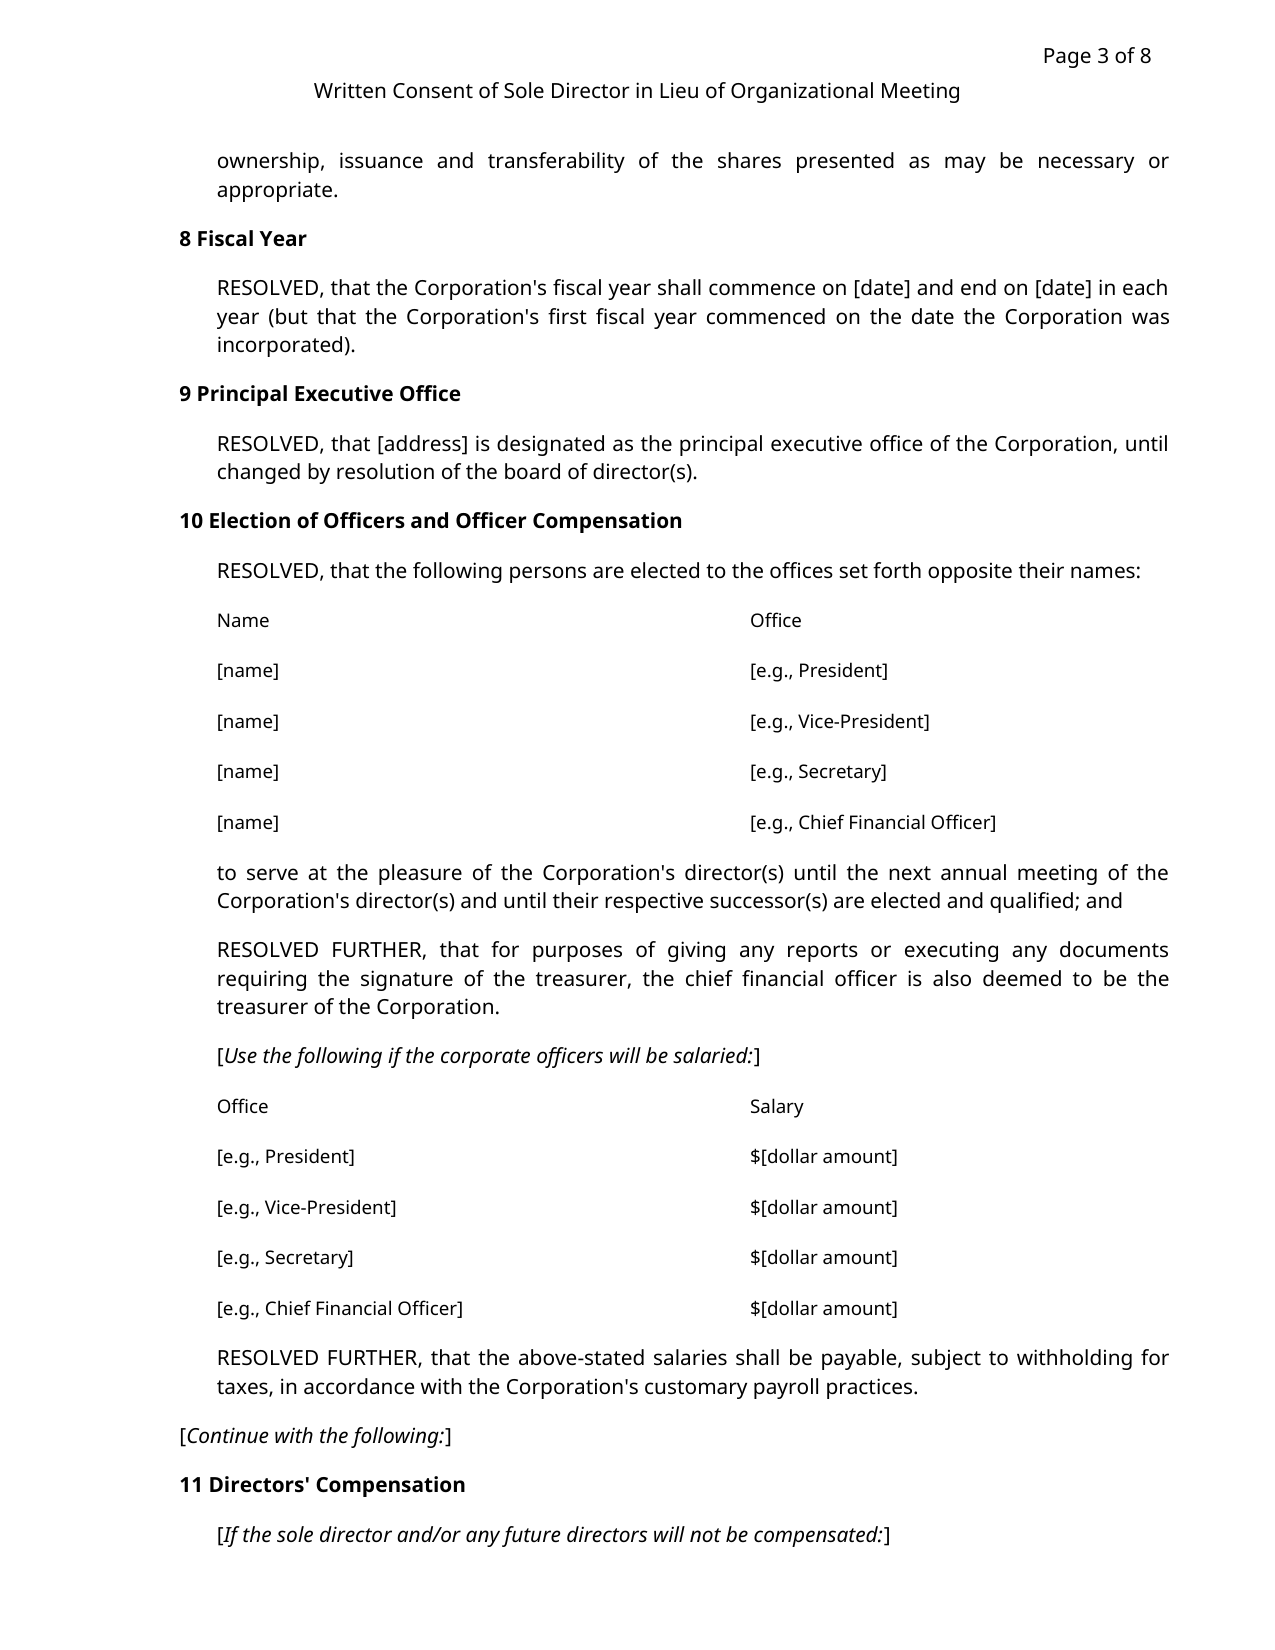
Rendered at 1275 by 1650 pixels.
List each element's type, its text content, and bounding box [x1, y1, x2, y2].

table_cell $[dollar amount] [739, 1171, 1272, 1222]
table_header Office [739, 584, 1272, 635]
table_cell [e.g., Secretary] [205, 1222, 739, 1272]
text RESOLVED, that [address] is designated as the principal executive office of the Corporation, until changed by resolution of the board of director(s). [217, 429, 1171, 486]
text [Continue with the following:] [179, 1421, 1171, 1449]
table_cell $[dollar amount] [739, 1121, 1272, 1171]
table_cell [name] [205, 635, 739, 685]
table_cell [e.g., President] [205, 1121, 739, 1171]
table_cell [e.g., Chief Financial Officer] [739, 786, 1272, 837]
text ownership, issuance and transferability of the shares presented as may be necessary or appropriate. [217, 146, 1171, 203]
table_cell [e.g., Vice-President] [739, 685, 1272, 736]
text 10 Election of Officers and Officer Compensation [179, 507, 1171, 535]
table_header Name [205, 584, 739, 635]
table_cell $[dollar amount] [739, 1272, 1272, 1323]
table_cell [name] [205, 736, 739, 786]
table_cell [name] [205, 786, 739, 837]
text RESOLVED FURTHER, that for purposes of giving any reports or executing any documents requiring the signature of the treasurer, the chief financial officer is also deemed to be the treasurer of the Corporation. [217, 935, 1171, 1021]
table_cell $[dollar amount] [739, 1222, 1272, 1272]
text 9 Principal Executive Office [179, 379, 1171, 408]
text to serve at the pleasure of the Corporation's director(s) until the next annual meeting of the Corporation's director(s) and until their respective successor(s) are elected and qualified; and [217, 858, 1171, 914]
text RESOLVED, that the Corporation's fiscal year shall commence on [date] and end on [date] in each year (but that the Corporation's first fiscal year commenced on the date the Corporation was incorporated). [217, 273, 1171, 359]
table_cell [e.g., President] [739, 635, 1272, 685]
table_header Office [205, 1070, 739, 1121]
text RESOLVED FURTHER, that the above-stated salaries shall be payable, subject to withholding for taxes, in accordance with the Corporation's customary payroll practices. [217, 1343, 1171, 1400]
table_cell [e.g., Secretary] [739, 736, 1272, 786]
text RESOLVED, that the following persons are elected to the offices set forth opposite their names: [217, 556, 1171, 584]
text 11 Directors' Compensation [179, 1470, 1171, 1499]
table_cell [name] [205, 685, 739, 736]
table_cell [e.g., Chief Financial Officer] [205, 1272, 739, 1323]
text [If the sole director and/or any future directors will not be compensated:] [217, 1520, 1171, 1548]
table_cell [e.g., Vice-President] [205, 1171, 739, 1222]
text [Use the following if the corporate officers will be salaried:] [217, 1042, 1171, 1070]
table_header Salary [739, 1070, 1272, 1121]
text 8 Fiscal Year [179, 224, 1171, 253]
